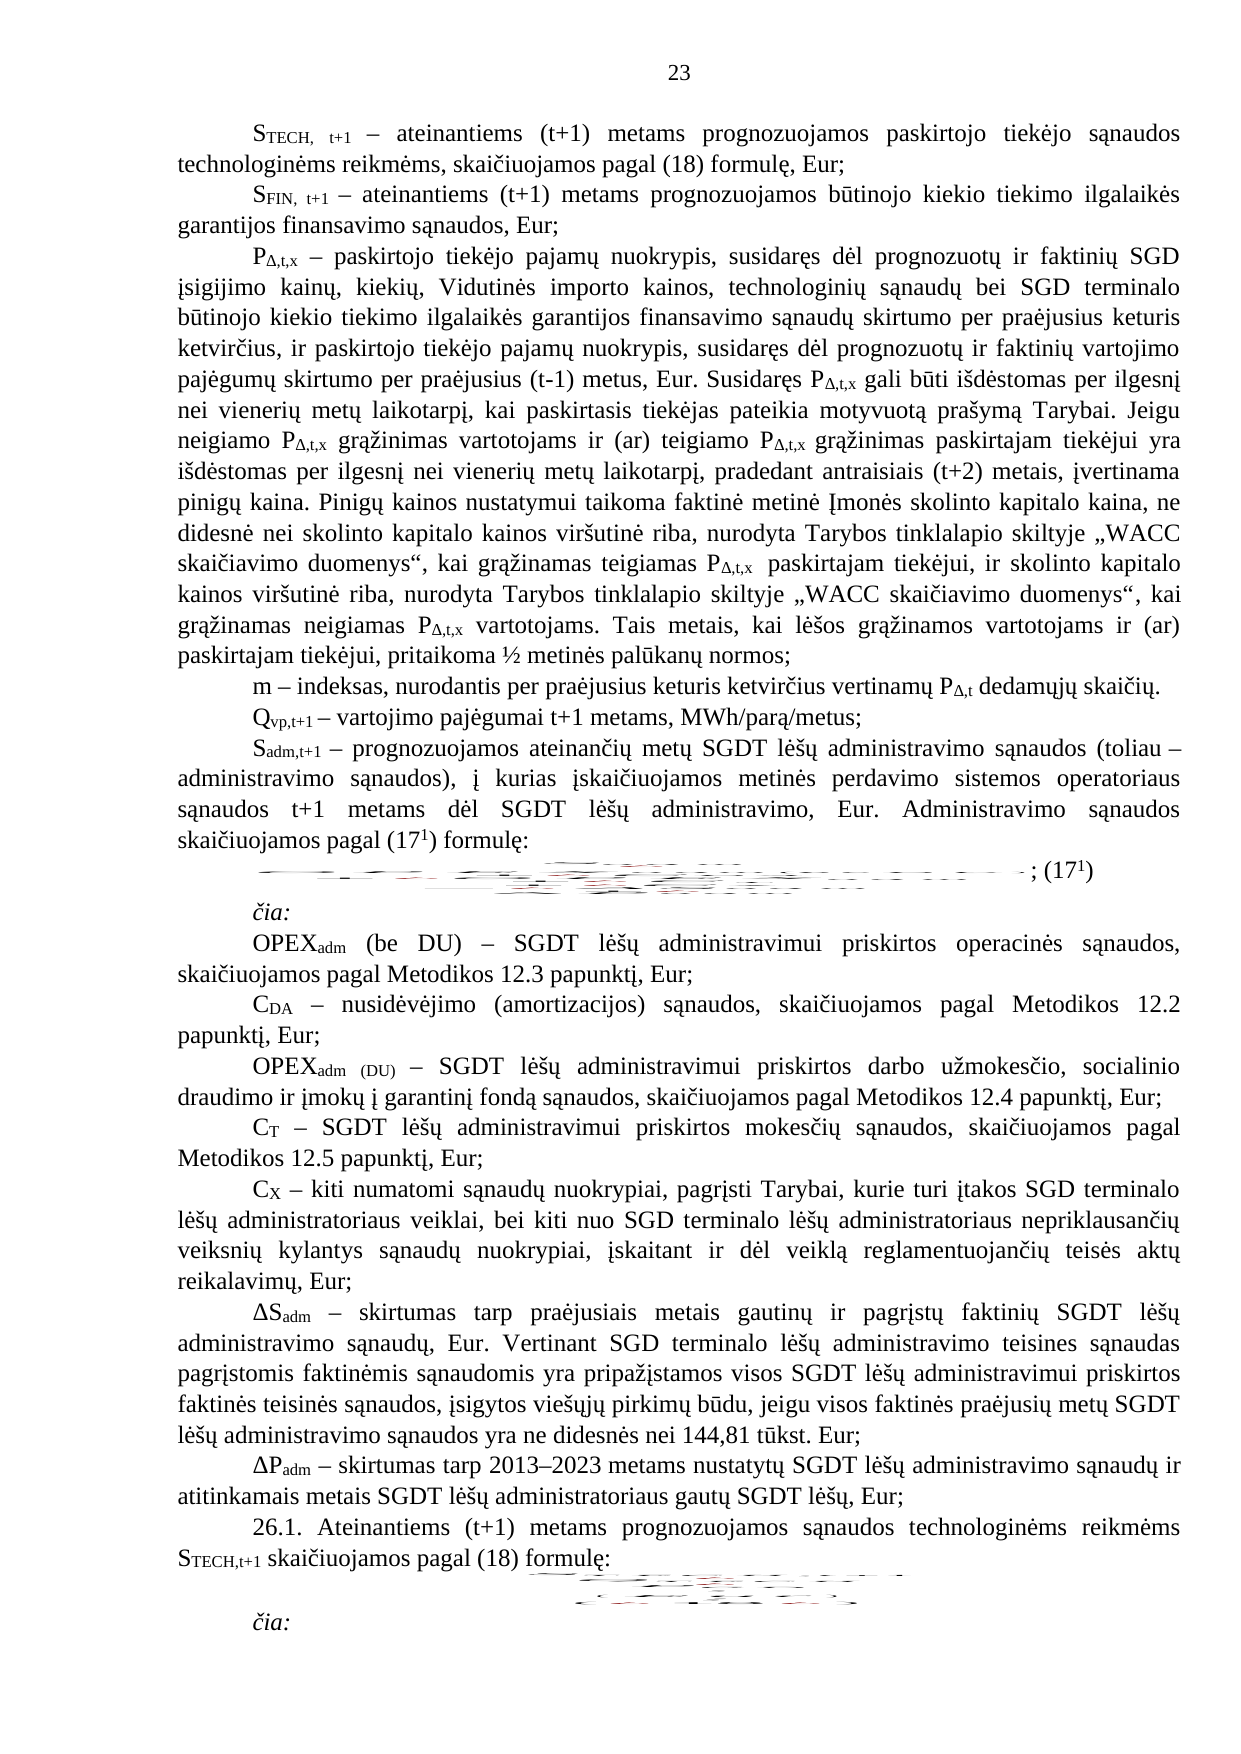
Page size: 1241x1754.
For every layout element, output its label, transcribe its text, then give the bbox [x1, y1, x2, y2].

text P∆,t,x – paskirtojo tiekėjo pajamų nuokrypis, susidaręs dėl prognozuotų ir faktinių SGD įsigijimo kainų, kiekių, Vidutinės importo kainos, technologinių sąnaudų bei SGD terminalo būtinojo kiekio tiekimo ilgalaikės garantijos finansavimo sąnaudų skirtumo per praėjusius keturis ketvirčius, ir paskirtojo tiekėjo pajamų nuokrypis, susidaręs dėl prognozuotų ir faktinių vartojimo pajėgumų skirtumo per praėjusius (t-1) metus, Eur. Susidaręs P∆,t,x gali būti išdėstomas per ilgesnį nei vienerių metų laikotarpį, kai paskirtasis tiekėjas pateikia motyvuotą prašymą Tarybai. Jeigu neigiamo P∆,t,x grąžinimas vartotojams ir (ar) teigiamo P∆,t,x grąžinimas paskirtajam tiekėjui yra išdėstomas per ilgesnį nei vienerių metų laikotarpį, pradedant antraisiais (t+2) metais, įvertinama pinigų kaina. Pinigų kainos nustatymui taikoma faktinė metinė Įmonės skolinto kapitalo kaina, ne didesnė nei skolinto kapitalo kainos viršutinė riba, nurodyta Tarybos tinklalapio skiltyje „WACC skaičiavimo duomenys“, kai grąžinamas teigiamas P∆,t,x paskirtajam tiekėjui, ir skolinto kapitalo kainos viršutinė riba, nurodyta Tarybos tinklalapio skiltyje „WACC skaičiavimo duomenys“, kai grąžinamas neigiamas P∆,t,x vartotojams. Tais metais, kai lėšos grąžinamos vartotojams ir (ar) paskirtajam tiekėjui, pritaikoma ½ metinės palūkanų normos; [177, 241, 1181, 669]
text CDA – nusidėvėjimo (amortizacijos) sąnaudos, skaičiuojamos pagal Metodikos 12.2 papunktį, Eur; [177, 989, 1181, 1049]
text STECH, t+1 – ateinantiems (t+1) metams prognozuojamos paskirtojo tiekėjo sąnaudos technologinėms reikmėms, skaičiuojamos pagal (18) formulę, Eur; [177, 118, 1181, 178]
text Qvp,t+1 – vartojimo pajėgumai t+1 metams, MWh/parą/metus; [177, 702, 1181, 731]
text čia: [177, 1607, 1181, 1635]
text Sadm,t+1 – prognozuojamos ateinančių metų SGDT lėšų administravimo sąnaudos (toliau – administravimo sąnaudos), į kurias įskaičiuojamos metinės perdavimo sistemos operatoriaus sąnaudos t+1 metams dėl SGDT lėšų administravimo, Eur. Administravimo sąnaudos skaičiuojamos pagal (171) formulę: [177, 733, 1181, 854]
text ; (171) [177, 856, 1181, 895]
text OPEXadm (DU) – SGDT lėšų administravimui priskirtos darbo užmokesčio, socialinio draudimo ir įmokų į garantinį fondą sąnaudos, skaičiuojamos pagal Metodikos 12.4 papunktį, Eur; [177, 1051, 1181, 1111]
text SFIN, t+1 – ateinantiems (t+1) metams prognozuojamos būtinojo kiekio tiekimo ilgalaikės garantijos finansavimo sąnaudos, Eur; [177, 179, 1181, 239]
text ΔSadm – skirtumas tarp praėjusiais metais gautinų ir pagrįstų faktinių SGDT lėšų administravimo sąnaudų, Eur. Vertinant SGD terminalo lėšų administravimo teisines sąnaudas pagrįstomis faktinėmis sąnaudomis yra pripažįstamos visos SGDT lėšų administravimui priskirtos faktinės teisinės sąnaudos, įsigytos viešųjų pirkimų būdu, jeigu visos faktinės praėjusių metų SGDT lėšų administravimo sąnaudos yra ne didesnės nei 144,81 tūkst. Eur; [177, 1297, 1181, 1448]
text čia: [177, 897, 1181, 926]
text m – indeksas, nurodantis per praėjusius keturis ketvirčius vertinamų P∆,t dedamųjų skaičių. [177, 671, 1181, 700]
text CX – kiti numatomi sąnaudų nuokrypiai, pagrįsti Tarybai, kurie turi įtakos SGD terminalo lėšų administratoriaus veiklai, bei kiti nuo SGD terminalo lėšų administratoriaus nepriklausančių veiksnių kylantys sąnaudų nuokrypiai, įskaitant ir dėl veiklą reglamentuojančių teisės aktų reikalavimų, Eur; [177, 1174, 1181, 1295]
text ΔPadm – skirtumas tarp 2013–2023 metams nustatytų SGDT lėšų administravimo sąnaudų ir atitinkamais metais SGDT lėšų administratoriaus gautų SGDT lėšų, Eur; [177, 1451, 1181, 1510]
text CT – SGDT lėšų administravimui priskirtos mokesčių sąnaudos, skaičiuojamos pagal Metodikos 12.5 papunktį, Eur; [177, 1112, 1181, 1172]
text 26.1. Ateinantiems (t+1) metams prognozuojamos sąnaudos technologinėms reikmėms STECH,t+1 skaičiuojamos pagal (18) formulę: [177, 1512, 1181, 1571]
text OPEXadm (be DU) – SGDT lėšų administravimui priskirtos operacinės sąnaudos, skaičiuojamos pagal Metodikos 12.3 papunktį, Eur; [177, 928, 1181, 988]
